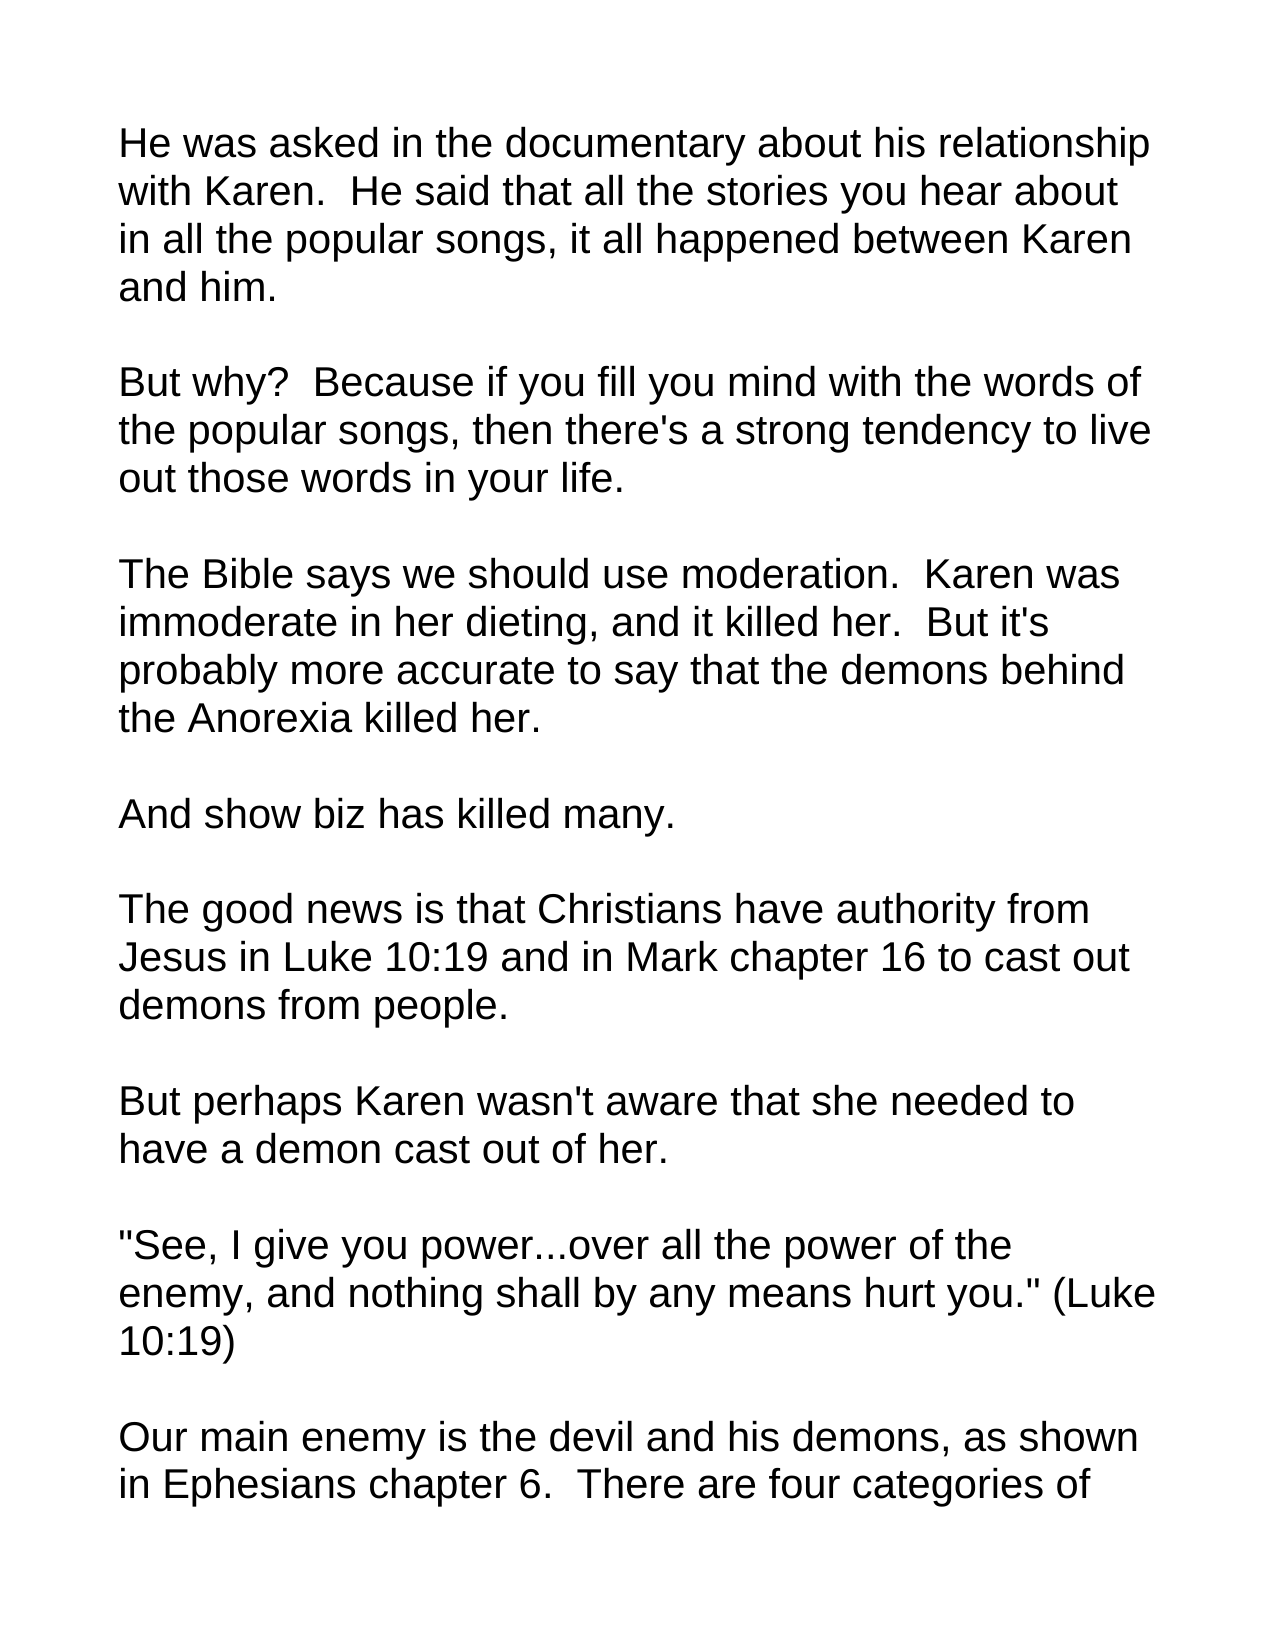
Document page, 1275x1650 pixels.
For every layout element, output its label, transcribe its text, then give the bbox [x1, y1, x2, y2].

text But perhaps Karen wasn't aware that she needed to have a demon cast out of her. [118, 1076, 1157, 1172]
text But why? Because if you fill you mind with the words of the popular songs, then there's a strong tendency to live out those words in your life. [118, 358, 1157, 501]
text The Bible says we should use moderation. Karen was immoderate in her dieting, and it killed her. But it's probably more accurate to say that the demons behind the Anorexia killed her. [118, 549, 1157, 741]
text He was asked in the documentary about his relationship with Karen. He said that all the stories you hear about in all the popular songs, it all happened between Karen and him. [118, 118, 1157, 310]
text "See, I give you power...over all the power of the enemy, and nothing shall by any means hurt you." (Luke 10:19) [118, 1220, 1157, 1364]
text The good news is that Christians have authority from Jesus in Luke 10:19 and in Mark chapter 16 to cast out demons from people. [118, 885, 1157, 1028]
text Our main enemy is the devil and his demons, as shown in Ephesians chapter 6. There are four categories of [118, 1412, 1157, 1508]
text And show biz has killed many. [118, 789, 1157, 837]
